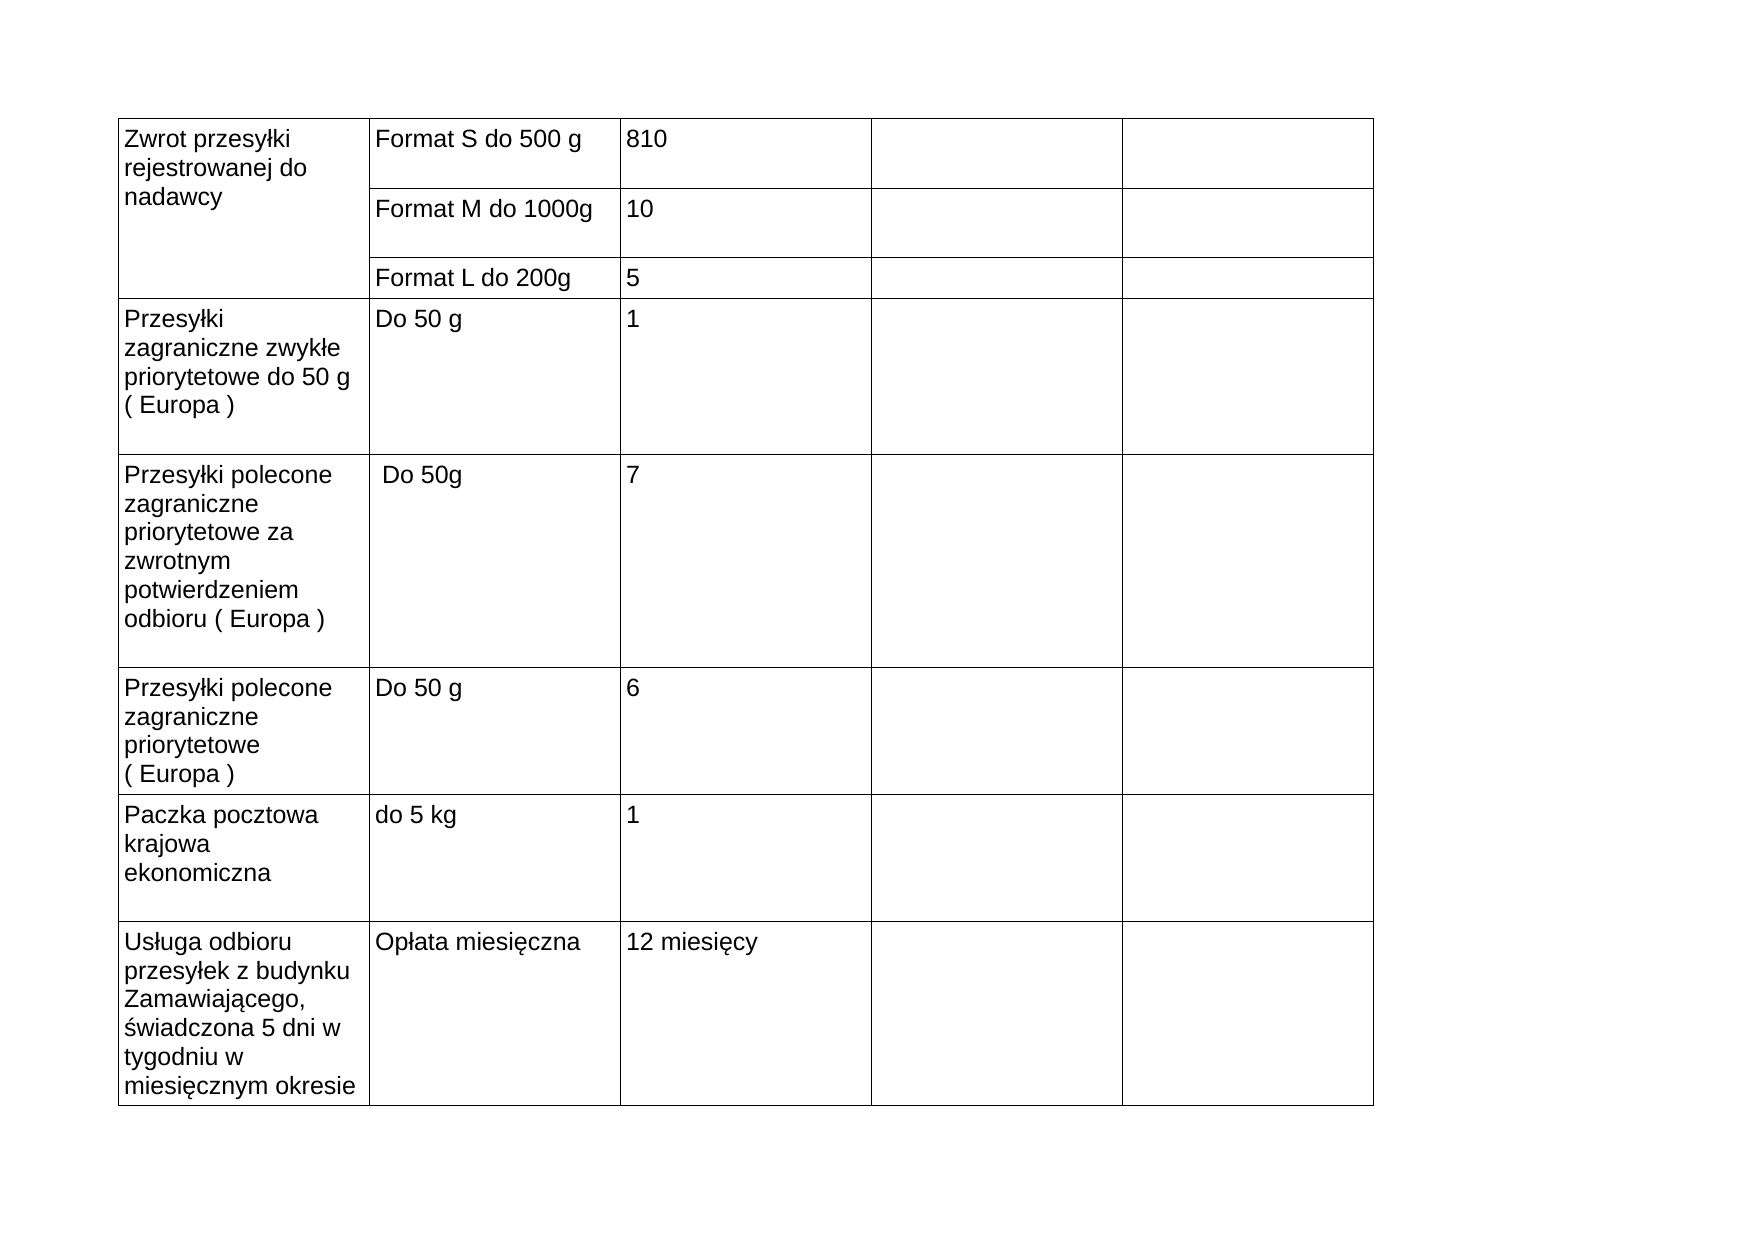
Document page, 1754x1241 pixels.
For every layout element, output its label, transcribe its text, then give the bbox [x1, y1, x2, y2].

table_cell [1123, 795, 1373, 921]
table_cell 7 [621, 455, 871, 667]
table_cell Format L do 200g [370, 258, 620, 298]
table_cell [1123, 189, 1373, 257]
table_cell [1123, 258, 1373, 298]
table_cell Przesyłki polecone zagraniczne priorytetowe za zwrotnym potwierdzeniem odbioru ( Europa ) [119, 455, 369, 667]
table_cell [1123, 119, 1373, 188]
table_cell [872, 189, 1122, 257]
table_cell Do 50 g [370, 299, 620, 453]
table_cell do 5 kg [370, 795, 620, 921]
table_cell Format S do 500 g [370, 119, 620, 188]
table_cell [872, 299, 1122, 453]
table_cell 1 [621, 795, 871, 921]
table_cell [1123, 299, 1373, 453]
table_cell [872, 258, 1122, 298]
table_cell Przesyłki polecone zagraniczne priorytetowe ( Europa ) [119, 668, 369, 794]
table_cell Przesyłki zagraniczne zwykłe priorytetowe do 50 g ( Europa ) [119, 299, 369, 453]
table_cell [872, 119, 1122, 188]
table_cell [1123, 455, 1373, 667]
table_cell [872, 795, 1122, 921]
table_cell 5 [621, 258, 871, 298]
table_cell 10 [621, 189, 871, 257]
table_cell 12 miesięcy [621, 922, 871, 1105]
table_cell [872, 668, 1122, 794]
table_cell [872, 922, 1122, 1105]
table_cell [1123, 668, 1373, 794]
table_cell 810 [621, 119, 871, 188]
table_cell Paczka pocztowa krajowa ekonomiczna [119, 795, 369, 921]
table_cell 1 [621, 299, 871, 453]
table_cell [872, 455, 1122, 667]
table_cell Do 50g [370, 455, 620, 667]
table_cell 6 [621, 668, 871, 794]
table_cell Opłata miesięczna [370, 922, 620, 1105]
table_cell Usługa odbioru przesyłek z budynku Zamawiającego, świadczona 5 dni w tygodniu w miesięcznym okresie [119, 922, 369, 1105]
table_cell Do 50 g [370, 668, 620, 794]
table_cell Format M do 1000g [370, 189, 620, 257]
table_cell [1123, 922, 1373, 1105]
table_cell Zwrot przesyłki rejestrowanej do nadawcy [119, 119, 369, 298]
